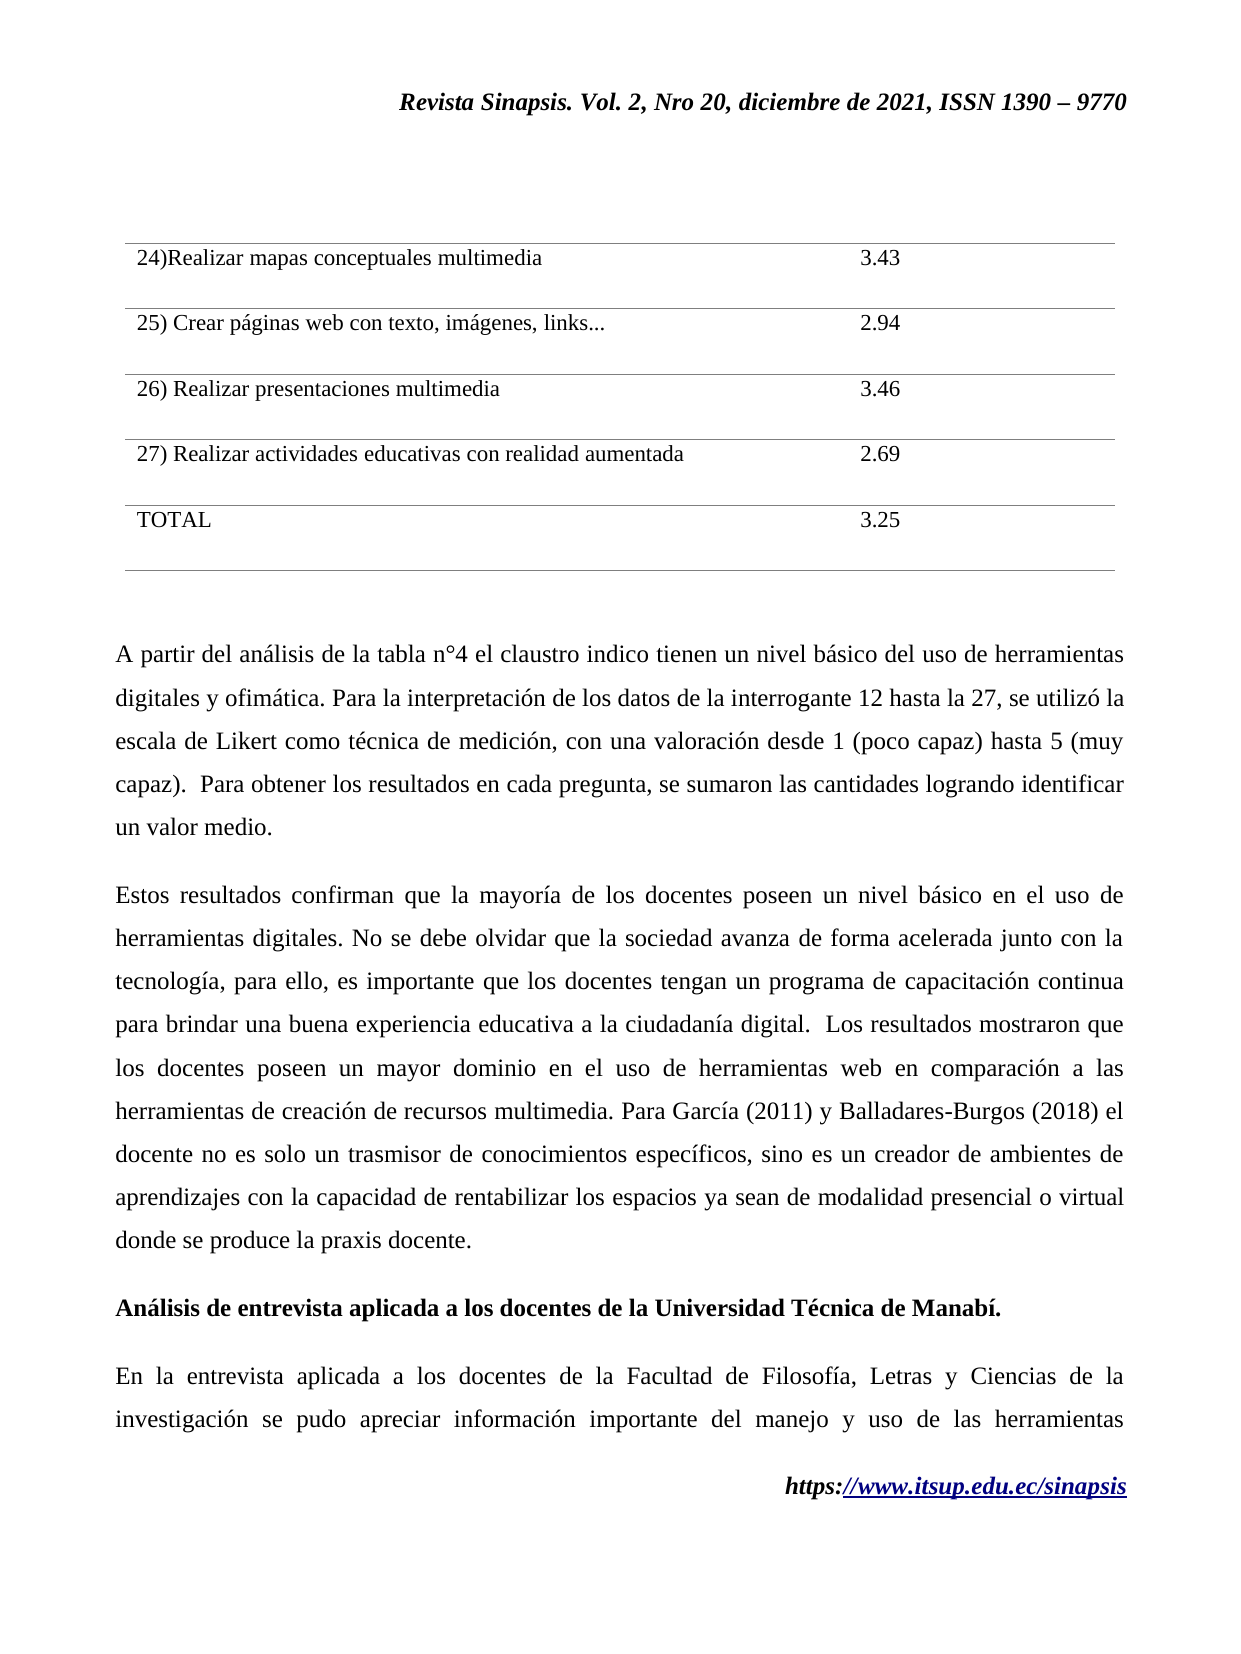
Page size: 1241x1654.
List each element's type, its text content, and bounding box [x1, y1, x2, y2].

table_cell 24)Realizar mapas conceptuales multimedia [125, 244, 849, 308]
table_cell TOTAL [125, 506, 849, 570]
table_cell [849, 177, 1115, 243]
text Análisis de entrevista aplicada a los docentes de la Universidad Técnica de Manabí. [115, 1293, 1125, 1322]
text A partir del análisis de la tabla n°4 el claustro indico tienen un nivel básico del uso de herramientas digitales y ofimática. Para la interpretación de los datos de la interrogante 12 hasta la 27, se utilizó la escala de Likert como técnica de medición, con una valoración desde 1 (poco capaz) hasta 5 (muy capaz). Para obtener los resultados en cada pregunta, se sumaron las cantidades logrando identificar un valor medio. [115, 639, 1125, 841]
table_cell 3.46 [849, 375, 1115, 439]
text En la entrevista aplicada a los docentes de la Facultad de Filosofía, Letras y Ciencias de la investigación se pudo apreciar información importante del manejo y uso de las herramientas [115, 1361, 1125, 1433]
table_cell 26) Realizar presentaciones multimedia [125, 375, 849, 439]
table_cell 2.69 [849, 440, 1115, 505]
table_cell [125, 177, 849, 243]
text Estos resultados confirman que la mayoría de los docentes poseen un nivel básico en el uso de herramientas digitales. No se debe olvidar que la sociedad avanza de forma acelerada junto con la tecnología, para ello, es importante que los docentes tengan un programa de capacitación continua para brindar una buena experiencia educativa a la ciudadanía digital. Los resultados mostraron que los docentes poseen un mayor dominio en el uso de herramientas web en comparación a las herramientas de creación de recursos multimedia. Para García (2011) y Balladares-Burgos (2018) el docente no es solo un trasmisor de conocimientos específicos, sino es un creador de ambientes de aprendizajes con la capacidad de rentabilizar los espacios ya sean de modalidad presencial o virtual donde se produce la praxis docente. [115, 880, 1125, 1254]
table_cell 2.94 [849, 309, 1115, 374]
table_cell 25) Crear páginas web con texto, imágenes, links... [125, 309, 849, 374]
table_cell 3.43 [849, 244, 1115, 308]
table_cell 27) Realizar actividades educativas con realidad aumentada [125, 440, 849, 505]
table_cell 3.25 [849, 506, 1115, 570]
